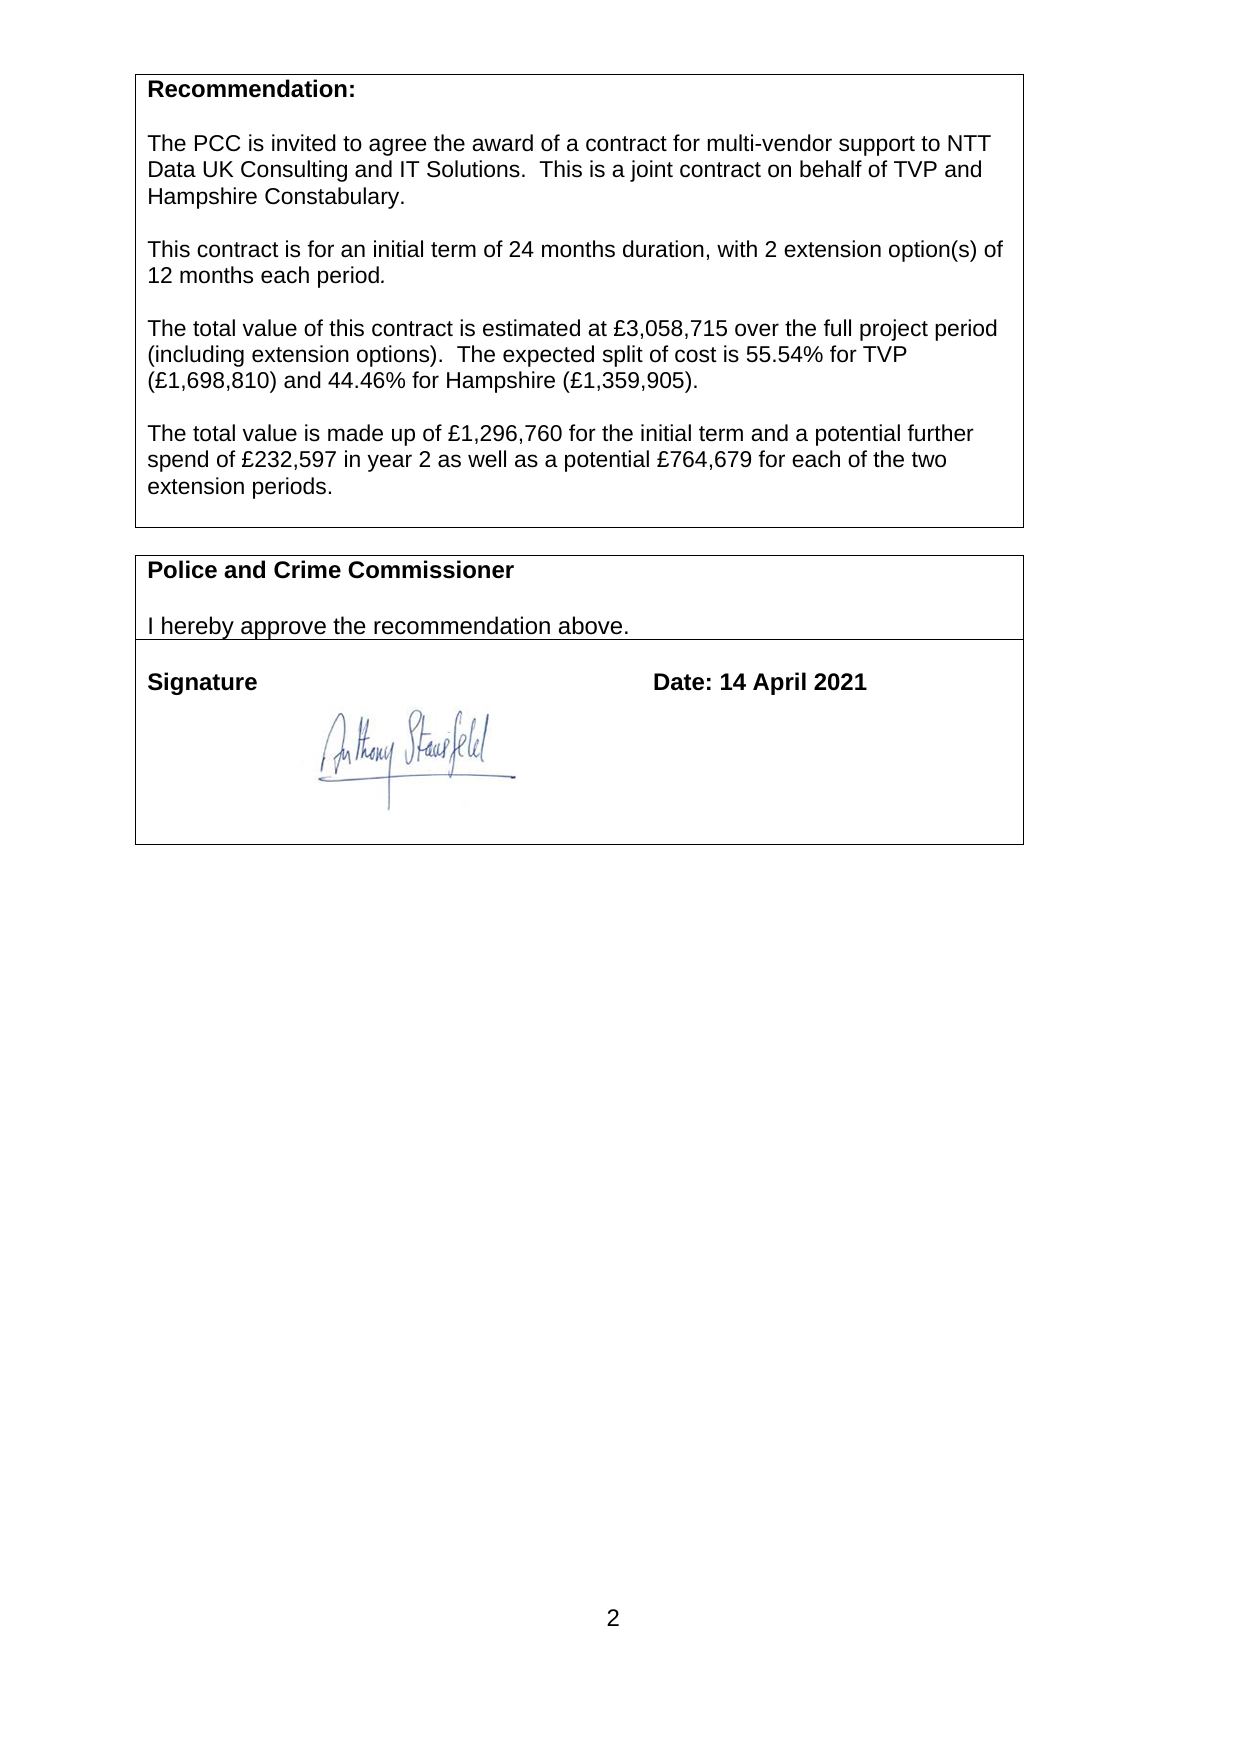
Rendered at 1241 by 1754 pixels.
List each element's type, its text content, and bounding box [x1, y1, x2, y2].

table_header Recommendation: The PCC is invited to agree the award of a contract for multi-vendor support to NTT Data UK Consulting and IT Solutions. This is a joint contract on behalf of TVP and Hampshire Constabulary. This contract is for an initial term of 24 months duration, with 2 extension option(s) of 12 months each period. The total value of this contract is estimated at £3,058,715 over the full project period (including extension options). The expected split of cost is 55.54% for TVP (£1,698,810) and 44.46% for Hampshire (£1,359,905). The total value is made up of £1,296,760 for the initial term and a potential further spend of £232,597 in year 2 as well as a potential £764,679 for each of the two extension periods. [136, 75, 1023, 527]
table_cell Signature Date: 14 April 2021 [136, 640, 1023, 844]
table_header Police and Crime Commissioner I hereby approve the recommendation above. [136, 556, 1023, 639]
